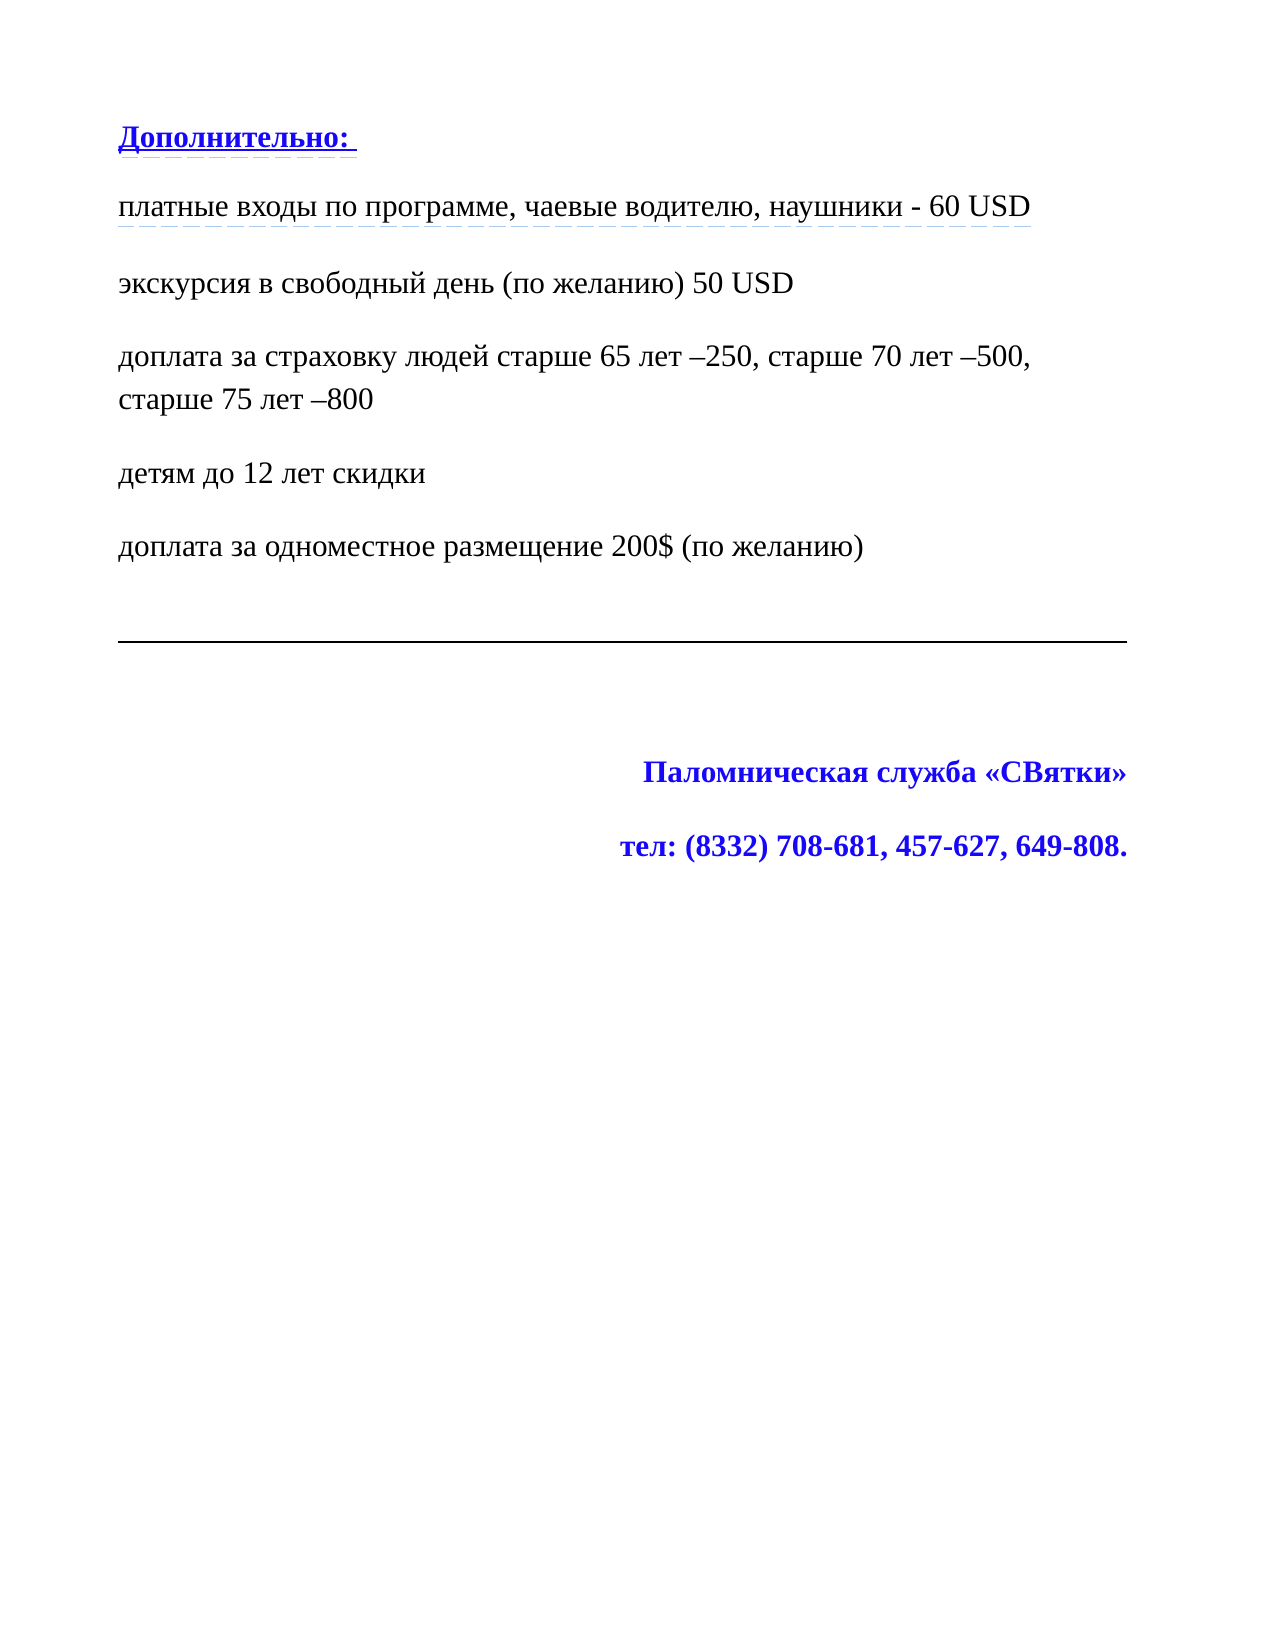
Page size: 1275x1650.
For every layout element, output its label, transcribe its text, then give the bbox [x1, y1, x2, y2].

text тел: (8332) 708-681, 457-627, 649-808. [118, 827, 1127, 863]
text Дополнительно: [118, 118, 1127, 157]
text детям до 12 лет скидки [118, 454, 1127, 490]
text платные входы по программе, чаевые водителю, наушники - 60 USD [118, 187, 1127, 226]
text экскурсия в свободный день (по желанию) 50 USD [118, 264, 1127, 300]
text доплата за одноместное размещение 200$ (по желанию) [118, 527, 1127, 563]
text Паломническая служба «СВятки» [118, 754, 1127, 790]
text доплата за страховку людей старше 65 лет –250, старше 70 лет –500, старше 75 лет –800 [118, 337, 1127, 417]
